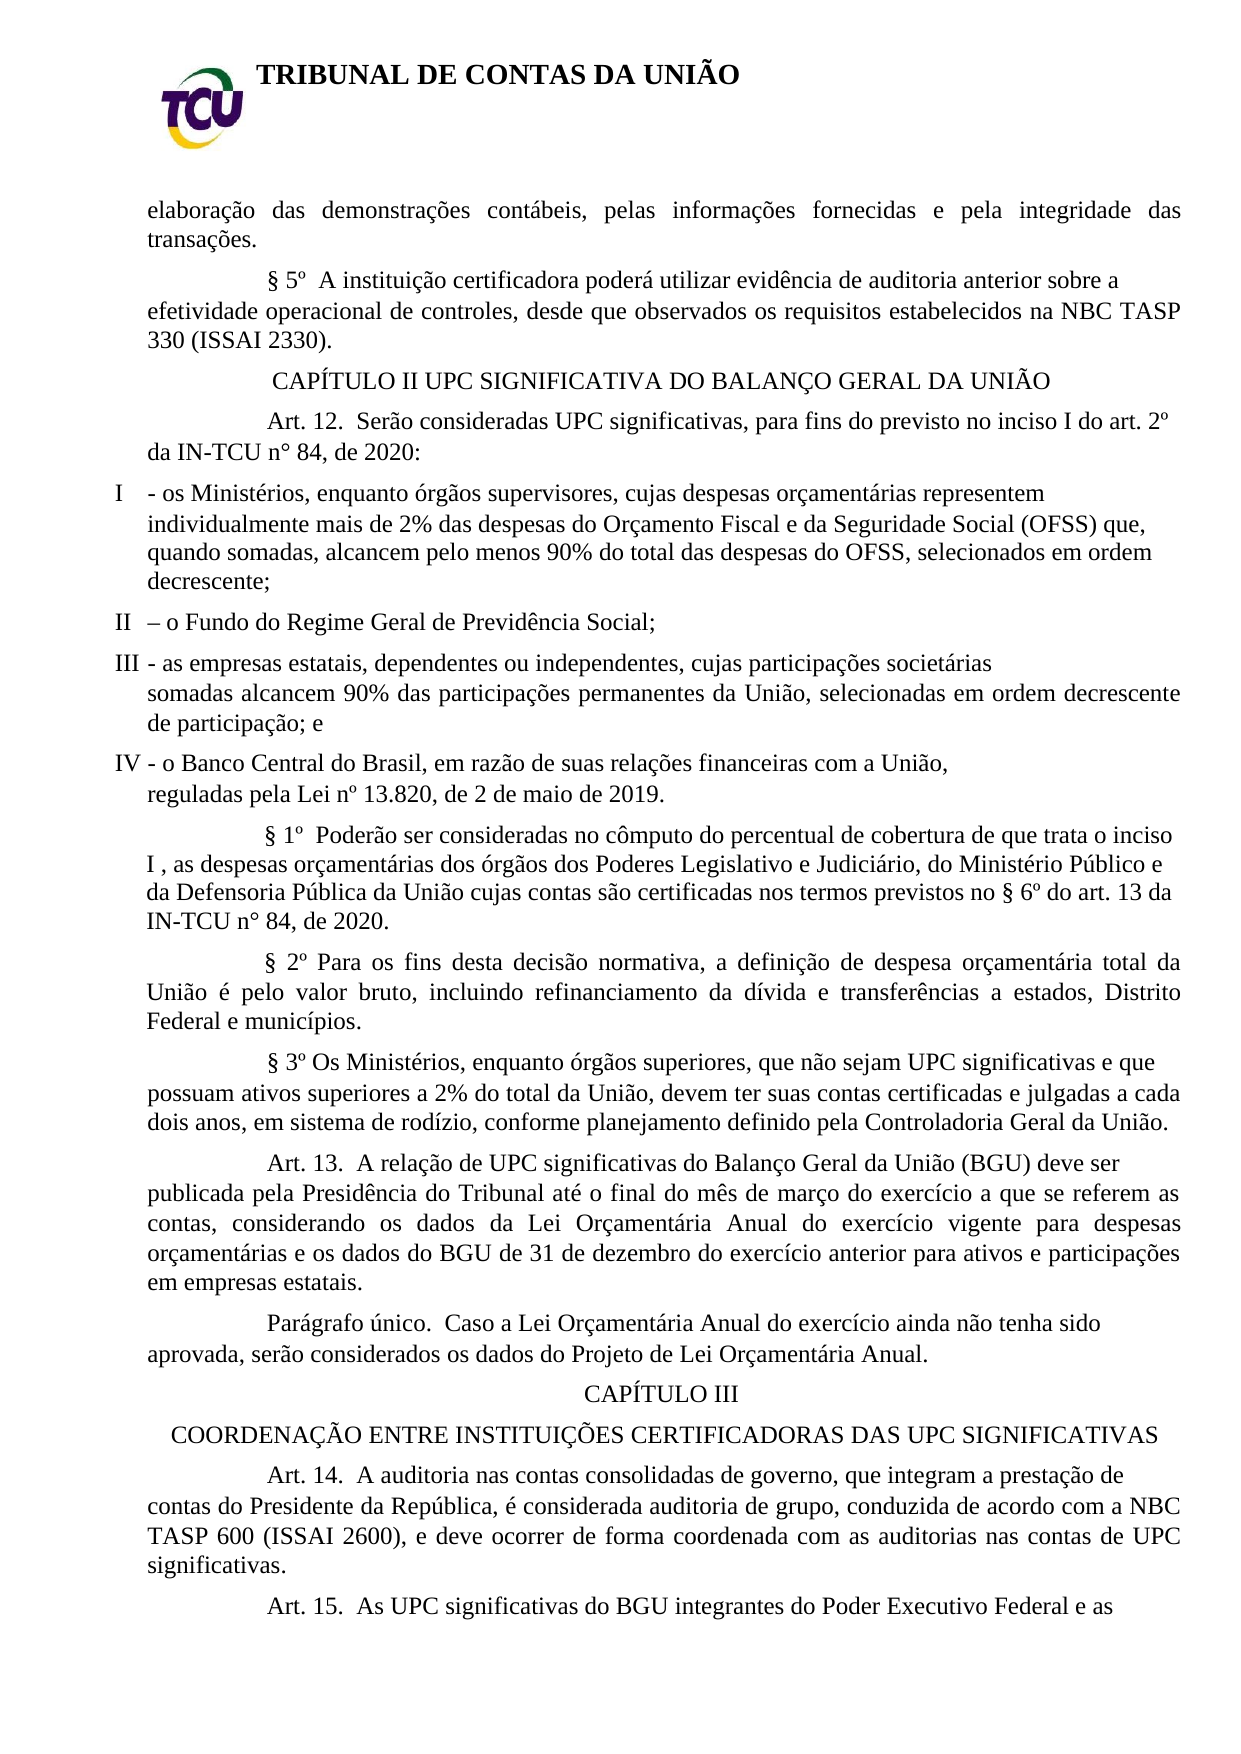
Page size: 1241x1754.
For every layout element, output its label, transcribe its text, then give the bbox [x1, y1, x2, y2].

list - o Banco Central do Brasil, em razão de suas relações financeiras com a União, [114, 748, 1182, 777]
list - os Ministérios, enquanto órgãos supervisores, cujas despesas orçamentárias representem [114, 478, 1182, 507]
subtitle CAPÍTULO III [147, 1379, 1181, 1408]
text somadas alcancem 90% das participações permanentes da União, selecionadas em ordem decrescente de participação; e [147, 678, 1182, 737]
subtitle CAPÍTULO II UPC SIGNIFICATIVA DO BALANÇO GERAL DA UNIÃO [147, 366, 1182, 394]
text Parágrafo único. Caso a Lei Orçamentária Anual do exercício ainda não tenha sido [267, 1308, 1182, 1337]
text individualmente mais de 2% das despesas do Orçamento Fiscal e da Seguridade Social (OFSS) que, quando somadas, alcancem pelo menos 90% do total das despesas do OFSS, selecionados em ordem decrescente; [147, 509, 1183, 595]
text reguladas pela Lei nº 13.820, de 2 de maio de 2019. [147, 779, 1182, 808]
list – o Fundo do Regime Geral de Previdência Social; [114, 607, 1182, 636]
text possuam ativos superiores a 2% do total da União, devem ter suas contas certificadas e julgadas a cada dois anos, em sistema de rodízio, conforme planejamento definido pela Controladoria Geral da União. [147, 1078, 1182, 1136]
text COORDENAÇÃO ENTRE INSTITUIÇÕES CERTIFICADORAS DAS UPC SIGNIFICATIVAS [171, 1420, 1182, 1448]
text efetividade operacional de controles, desde que observados os requisitos estabelecidos na NBC TASP 330 (ISSAI 2330). [147, 296, 1182, 354]
text aprovada, serão considerados os dados do Projeto de Lei Orçamentária Anual. [147, 1339, 1182, 1367]
text contas do Presidente da República, é considerada auditoria de grupo, conduzida de acordo com a NBC TASP 600 (ISSAI 2600), e deve ocorrer de forma coordenada com as auditorias nas contas de UPC significativas. [147, 1491, 1182, 1579]
text elaboração das demonstrações contábeis, pelas informações fornecidas e pela integridade das transações. [147, 195, 1182, 253]
text § 2º Para os fins desta decisão normativa, a definição de despesa orçamentária total da União é pelo valor bruto, incluindo refinanciamento da dívida e transferências a estados, Distrito Federal e municípios. [146, 947, 1182, 1035]
text Art. 14. A auditoria nas contas consolidadas de governo, que integram a prestação de [267, 1460, 1182, 1489]
text Art. 15. As UPC significativas do BGU integrantes do Poder Executivo Federal e as [267, 1591, 1182, 1619]
list - as empresas estatais, dependentes ou independentes, cujas participações societárias [114, 648, 1182, 676]
text publicada pela Presidência do Tribunal até o final do mês de março do exercício a que se referem as contas, considerando os dados da Lei Orçamentária Anual do exercício vigente para despesas orçamentárias e os dados do BGU de 31 de dezembro do exercício anterior para ativos e participações em empresas estatais. [147, 1178, 1182, 1296]
text da IN-TCU n° 84, de 2020: [147, 437, 1182, 466]
text § 5º A instituição certificadora poderá utilizar evidência de auditoria anterior sobre a [267, 265, 1182, 294]
text § 1º Poderão ser consideradas no cômputo do percentual de cobertura de que trata o inciso I , as despesas orçamentárias dos órgãos dos Poderes Legislativo e Judiciário, do Ministério Público e da Defensoria Pública da União cujas contas são certificadas nos termos previstos no § 6º do art. 13 da IN-TCU n° 84, de 2020. [146, 820, 1183, 935]
text § 3º Os Ministérios, enquanto órgãos superiores, que não sejam UPC significativas e que [267, 1047, 1182, 1076]
text Art. 12. Serão consideradas UPC significativas, para fins do previsto no inciso I do art. 2º [267, 406, 1182, 435]
text Art. 13. A relação de UPC significativas do Balanço Geral da União (BGU) deve ser [267, 1148, 1182, 1176]
